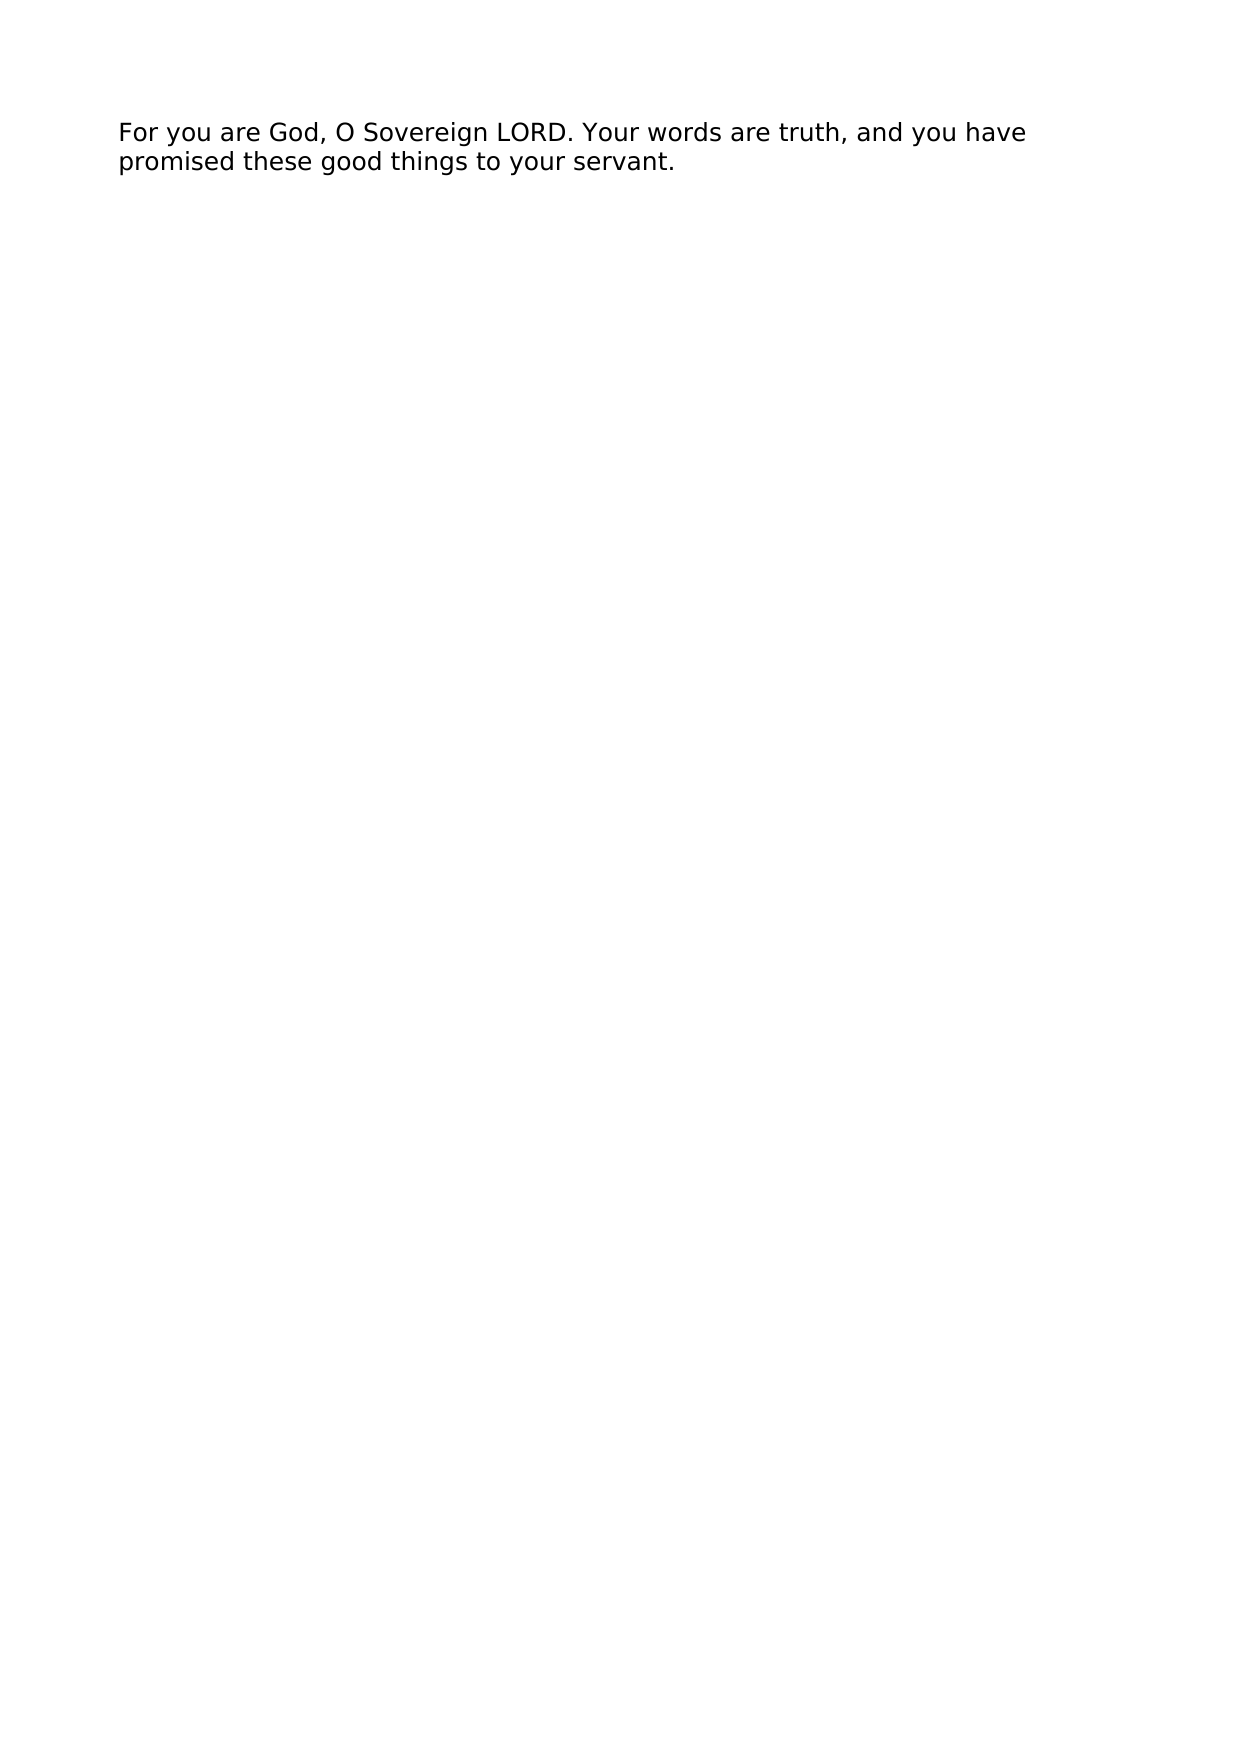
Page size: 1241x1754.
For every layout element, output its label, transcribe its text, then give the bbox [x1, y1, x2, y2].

text For you are God, O Sovereign LORD. Your words are truth, and you have promised these good things to your servant. [118, 118, 1122, 176]
